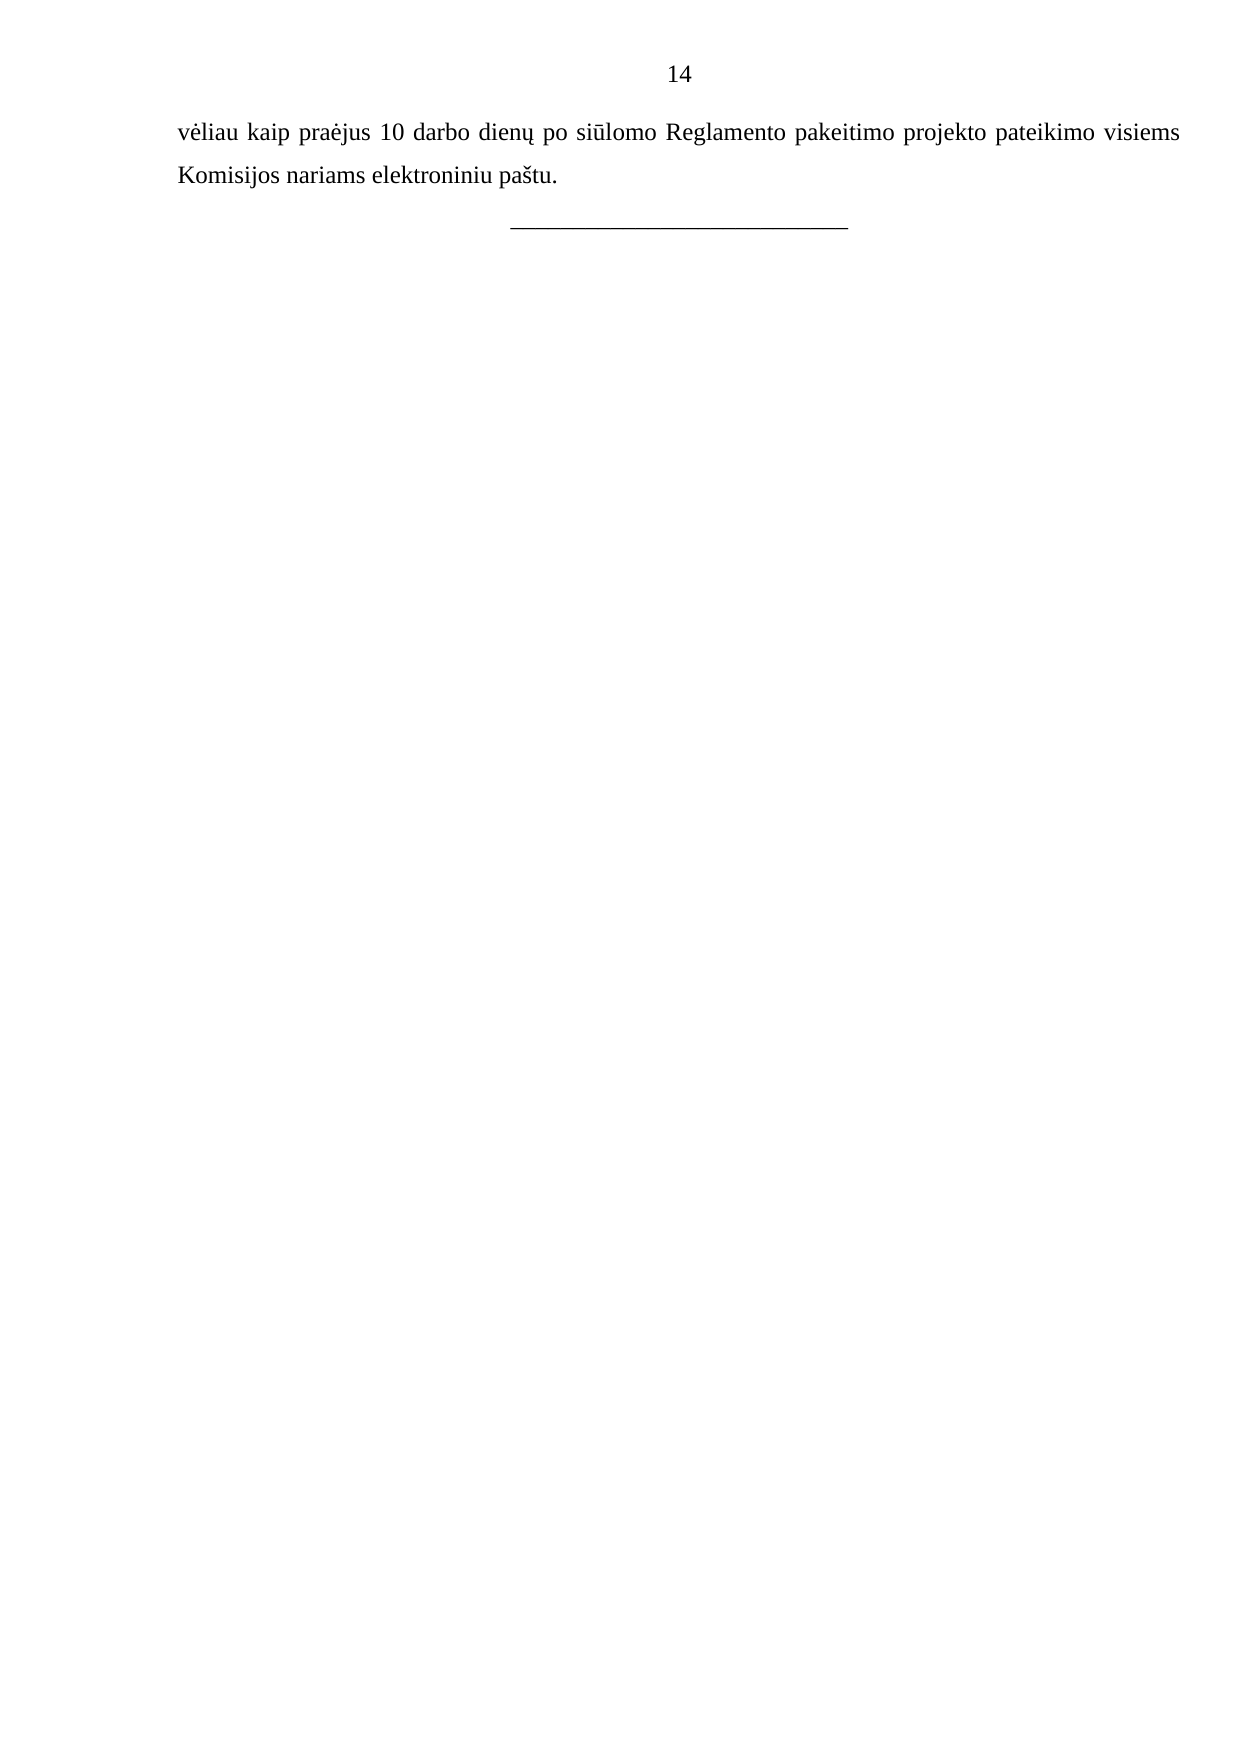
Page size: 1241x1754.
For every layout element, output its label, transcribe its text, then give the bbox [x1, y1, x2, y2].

text vėliau kaip praėjus 10 darbo dienų po siūlomo Reglamento pakeitimo projekto pateikimo visiems Komisijos nariams elektroniniu paštu. [177, 117, 1181, 188]
text ___________________________ [177, 203, 1181, 232]
